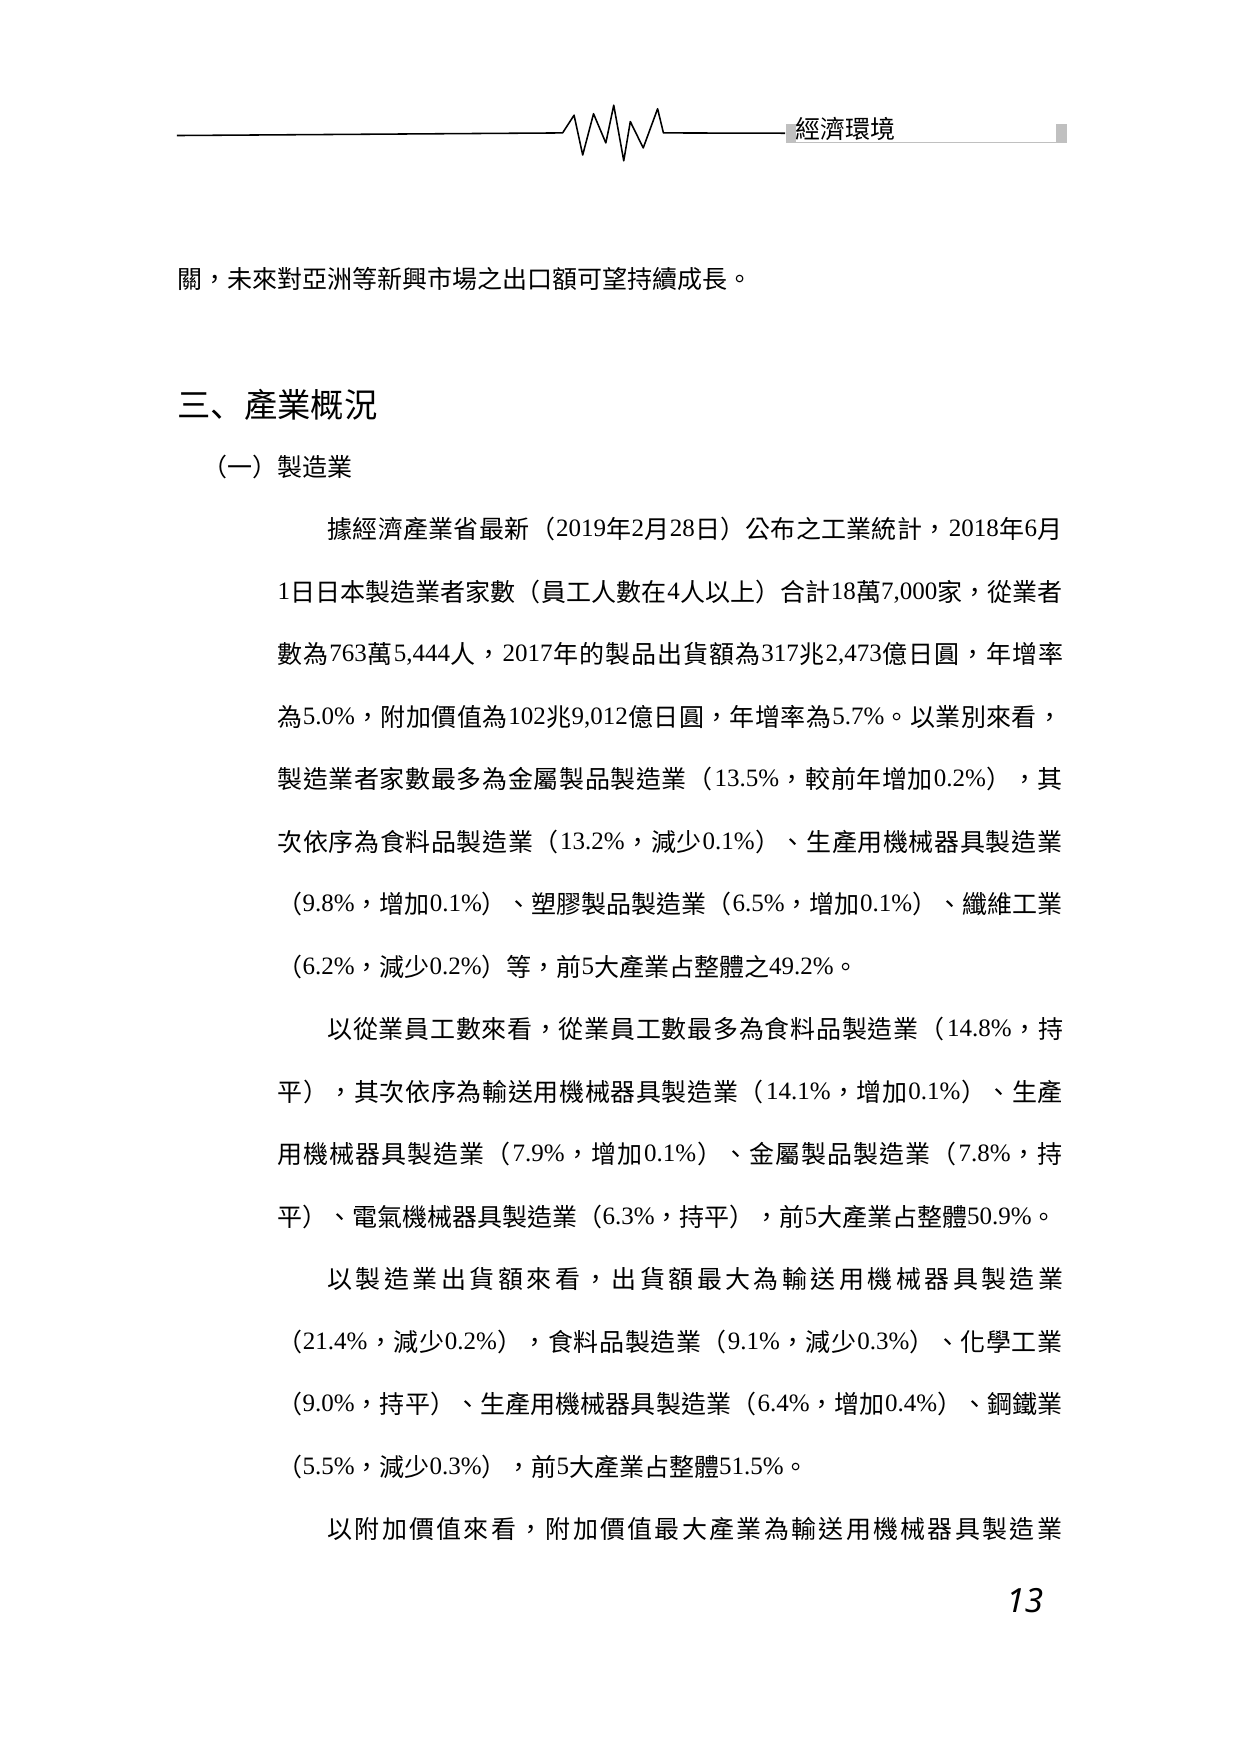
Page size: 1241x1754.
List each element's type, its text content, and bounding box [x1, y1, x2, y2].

text 據經濟產業省最新（2019年2月28日）公布之工業統計，2018年6月1日日本製造業者家數（員工人數在4人以上）合計18萬7,000家，從業者數為763萬5,444人，2017年的製品出貨額為317兆2,473億日圓，年增率為5.0%，附加價值為102兆9,012億日圓，年增率為5.7%。以業別來看，製造業者家數最多為金屬製品製造業（13.5%，較前年增加0.2%），其次依序為食料品製造業（13.2%，減少0.1%）、生產用機械器具製造業（9.8%，增加0.1%）、塑膠製品製造業（6.5%，增加0.1%）、纖維工業（6.2%，減少0.2%）等，前5大產業占整體之49.2%。 [277, 486, 1063, 986]
text 以附加價值來看，附加價值最大產業為輸送用機械器具製造業 [277, 1486, 1063, 1549]
text （一）製造業 [202, 424, 1063, 486]
text 三、產業概況 [177, 361, 1063, 424]
text 以製造業出貨額來看，出貨額最大為輸送用機械器具製造業（21.4%，減少0.2%），食料品製造業（9.1%，減少0.3%）、化學工業（9.0%，持平）、生產用機械器具製造業（6.4%，增加0.4%）、鋼鐵業（5.5%，減少0.3%），前5大產業占整體51.5%。 [277, 1236, 1063, 1486]
text 關，未來對亞洲等新興市場之出口額可望持續成長。 [177, 236, 1063, 299]
text 以從業員工數來看，從業員工數最多為食料品製造業（14.8%，持平），其次依序為輸送用機械器具製造業（14.1%，增加0.1%）、生產用機械器具製造業（7.9%，增加0.1%）、金屬製品製造業（7.8%，持平）、電氣機械器具製造業（6.3%，持平），前5大產業占整體50.9%。 [277, 986, 1063, 1236]
